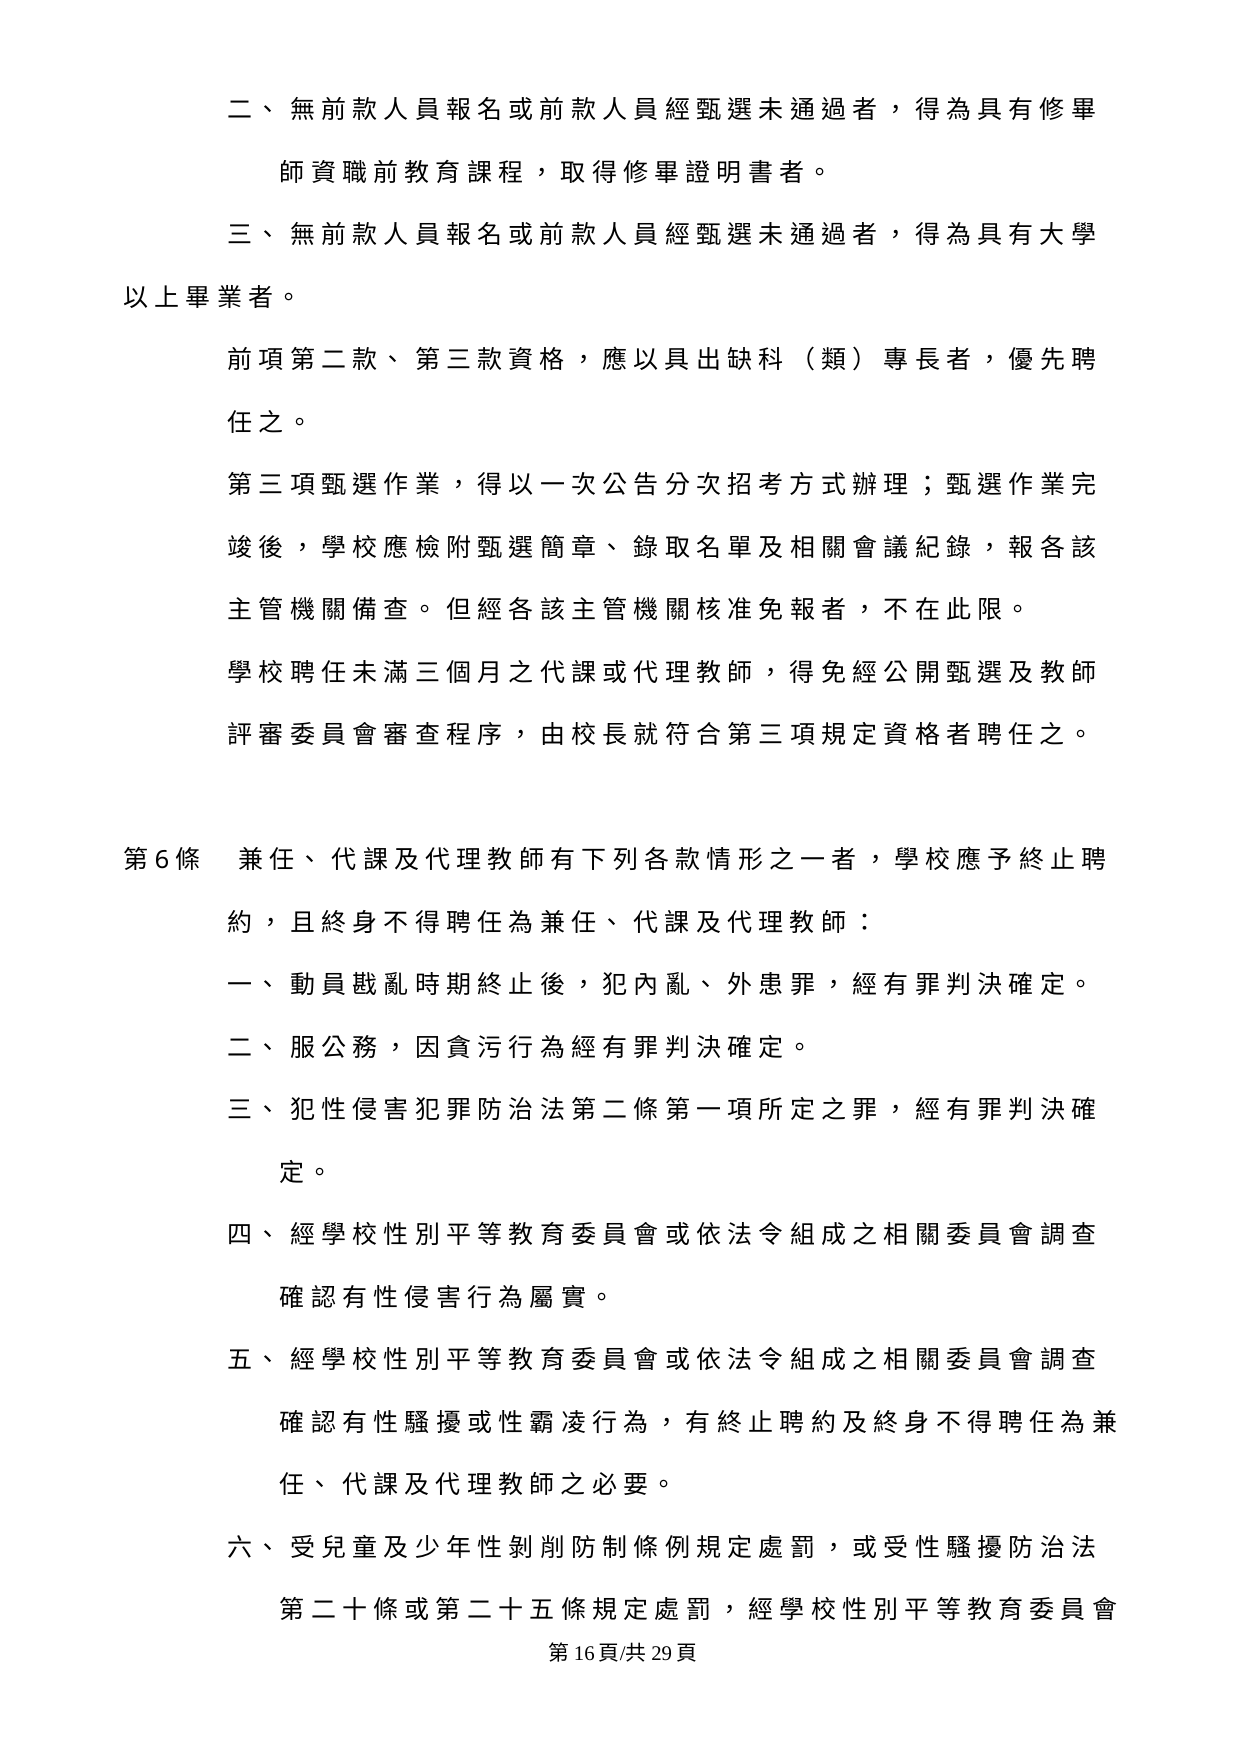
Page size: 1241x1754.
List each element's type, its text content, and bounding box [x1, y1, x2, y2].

text 第6條 兼任、代課及代理教師有下列各款情形之一者，學校應予終止聘約，且終身不得聘任為兼任、代課及代理教師： [120, 816, 1120, 941]
text 二、服公務，因貪污行為經有罪判決確定。 [221, 1004, 1120, 1066]
text 三、犯性侵害犯罪防治法第二條第一項所定之罪，經有罪判決確定。 [221, 1066, 1120, 1191]
text 一、動員戡亂時期終止後，犯內亂、外患罪，經有罪判決確定。 [221, 941, 1120, 1004]
text 四、經學校性別平等教育委員會或依法令組成之相關委員會調查確認有性侵害行為屬實。 [221, 1191, 1120, 1316]
text 五、經學校性別平等教育委員會或依法令組成之相關委員會調查確認有性騷擾或性霸凌行為，有終止聘約及終身不得聘任為兼任、代課及代理教師之必要。 [221, 1316, 1120, 1504]
text 三、無前款人員報名或前款人員經甄選未通過者，得為具有大學以上畢業者。 [120, 191, 1120, 316]
text 六、受兒童及少年性剝削防制條例規定處罰，或受性騷擾防治法第二十條或第二十五條規定處罰，經學校性別平等教育委員會 [221, 1504, 1120, 1629]
text 二、無前款人員報名或前款人員經甄選未通過者，得為具有修畢師資職前教育課程，取得修畢證明書者。 [221, 66, 1120, 191]
text 第三項甄選作業，得以一次公告分次招考方式辦理；甄選作業完竣後，學校應檢附甄選簡章、錄取名單及相關會議紀錄，報各該主管機關備查。但經各該主管機關核准免報者，不在此限。 [220, 441, 1120, 629]
text 前項第二款、第三款資格，應以具出缺科（類）專長者，優先聘任之。 [220, 316, 1120, 441]
text 學校聘任未滿三個月之代課或代理教師，得免經公開甄選及教師評審委員會審查程序，由校長就符合第三項規定資格者聘任之。 [220, 629, 1120, 754]
